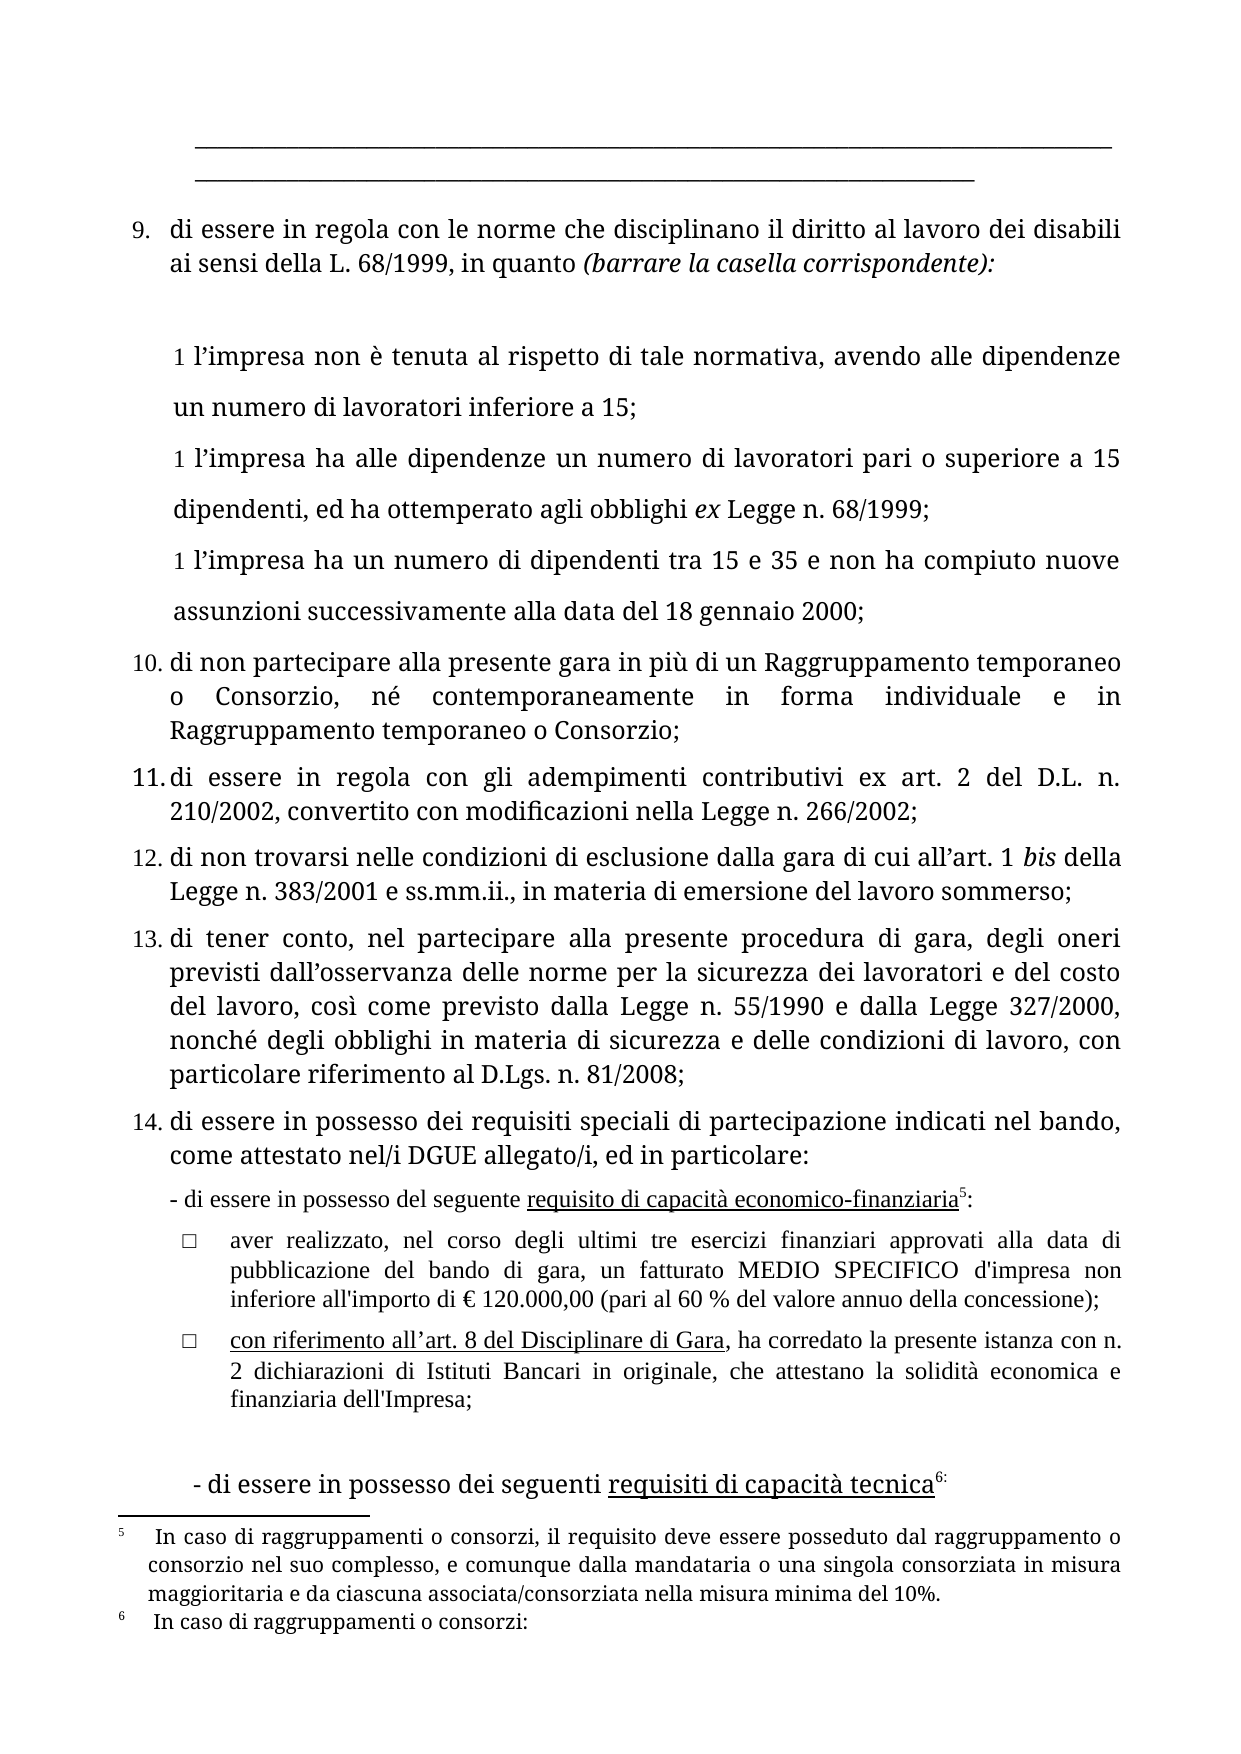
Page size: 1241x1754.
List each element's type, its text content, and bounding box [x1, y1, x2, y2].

list di essere in possesso dei requisiti speciali di partecipazione indicati nel bando, come attestato nel/i DGUE allegato/i, ed in particolare: [132, 1103, 1122, 1172]
text  l’impresa ha un numero di dipendenti tra 15 e 35 e non ha compiuto nuove assunzioni successivamente alla data del 18 gennaio 2000; [173, 543, 1122, 628]
list di essere in regola con gli adempimenti contributivi ex art. 2 del D.L. n. 210/2002, convertito con modificazioni nella Legge n. 266/2002; [132, 759, 1122, 827]
list aver realizzato, nel corso degli ultimi tre esercizi finanziari approvati alla data di pubblicazione del bando di gara, un fatturato MEDIO SPECIFICO d'impresa non inferiore all'importo di € 120.000,00 (pari al 60 % del valore annuo della concessione); [182, 1225, 1122, 1313]
text  l’impresa ha alle dipendenze un numero di lavoratori pari o superiore a 15 dipendenti, ed ha ottemperato agli obblighi ex Legge n. 68/1999; [173, 441, 1122, 526]
list di non partecipare alla presente gara in più di un Raggruppamento temporaneo o Consorzio, né contemporaneamente in forma individuale e in Raggruppamento temporaneo o Consorzio; [132, 645, 1122, 747]
list (eventualmente) che, trovandosi in una delle situazioni di cui al comma 1 dell’art. 80 del D.Lgs. n. 50/2016 e di cui al punto 7.1 della presente domanda (limitatamente alle ipotesi in cui la sentenza definitiva abbia imposto una pena detentiva non superiore a 18 mesi ovvero abbia riconosciuto l’attenuante della collaborazione come definita per le singole fattispecie di reato) o in una delle situazioni di cui al comma 5 del medesimo D.Lgs. e di cui ai punti 7.3, 7.5, 7.6, 7.7, 7.8, 7.9, 7.10, 7.11, 7.12 della presente domanda, l’operatore è in grado di provare di aver risarcito o di essersi impegnato a risarcire qualunque danno causato dal reato o dall’illecito e di aver adottato provvedimenti concreti di carattere tecnico, organizzativo e relativi al personale idonei a prevenire ulteriori reati o illeciti, come di seguito indicato: [indicare quale situazione ricorre e i mezzi di prova disponibili] ______________________ _________________________________________________________________________ ____________________________________________________________________________________________________________________________________________________ [157, 118, 1122, 186]
text - di essere in possesso dei seguenti requisiti di capacità tecnica: [193, 1467, 1122, 1501]
list di tener conto, nel partecipare alla presente procedura di gara, degli oneri previsti dall’osservanza delle norme per la sicurezza dei lavoratori e del costo del lavoro, così come previsto dalla Legge n. 55/1990 e dalla Legge 327/2000, nonché degli obblighi in materia di sicurezza e delle condizioni di lavoro, con particolare riferimento al D.Lgs. n. 81/2008; [132, 921, 1122, 1091]
list In caso di raggruppamenti o consorzi, il requisito deve essere posseduto dal raggruppamento o consorzio nel suo complesso, e comunque dalla mandataria o una singola consorziata in misura maggioritaria e da ciascuna associata/consorziata nella misura minima del 10%. [118, 1522, 1122, 1607]
list di non trovarsi nelle condizioni di esclusione dalla gara di cui all’art. 1 bis della Legge n. 383/2001 e ss.mm.ii., in materia di emersione del lavoro sommerso; [132, 840, 1122, 908]
text In caso di raggruppamenti o consorzi: [118, 1607, 1122, 1636]
list - di essere in possesso del seguente requisito di capacità economico-finanziaria: [132, 1184, 1122, 1213]
list con riferimento all’art. 8 del Disciplinare di Gara, ha corredato la presente istanza con n. 2 dichiarazioni di Istituti Bancari in originale, che attestano la solidità economica e finanziaria dell'Impresa; [182, 1326, 1122, 1413]
text  l’impresa non è tenuta al rispetto di tale normativa, avendo alle dipendenze un numero di lavoratori inferiore a 15; [173, 338, 1122, 423]
list di essere in regola con le norme che disciplinano il diritto al lavoro dei disabili ai sensi della L. 68/1999, in quanto (barrare la casella corrispondente): [132, 211, 1122, 279]
